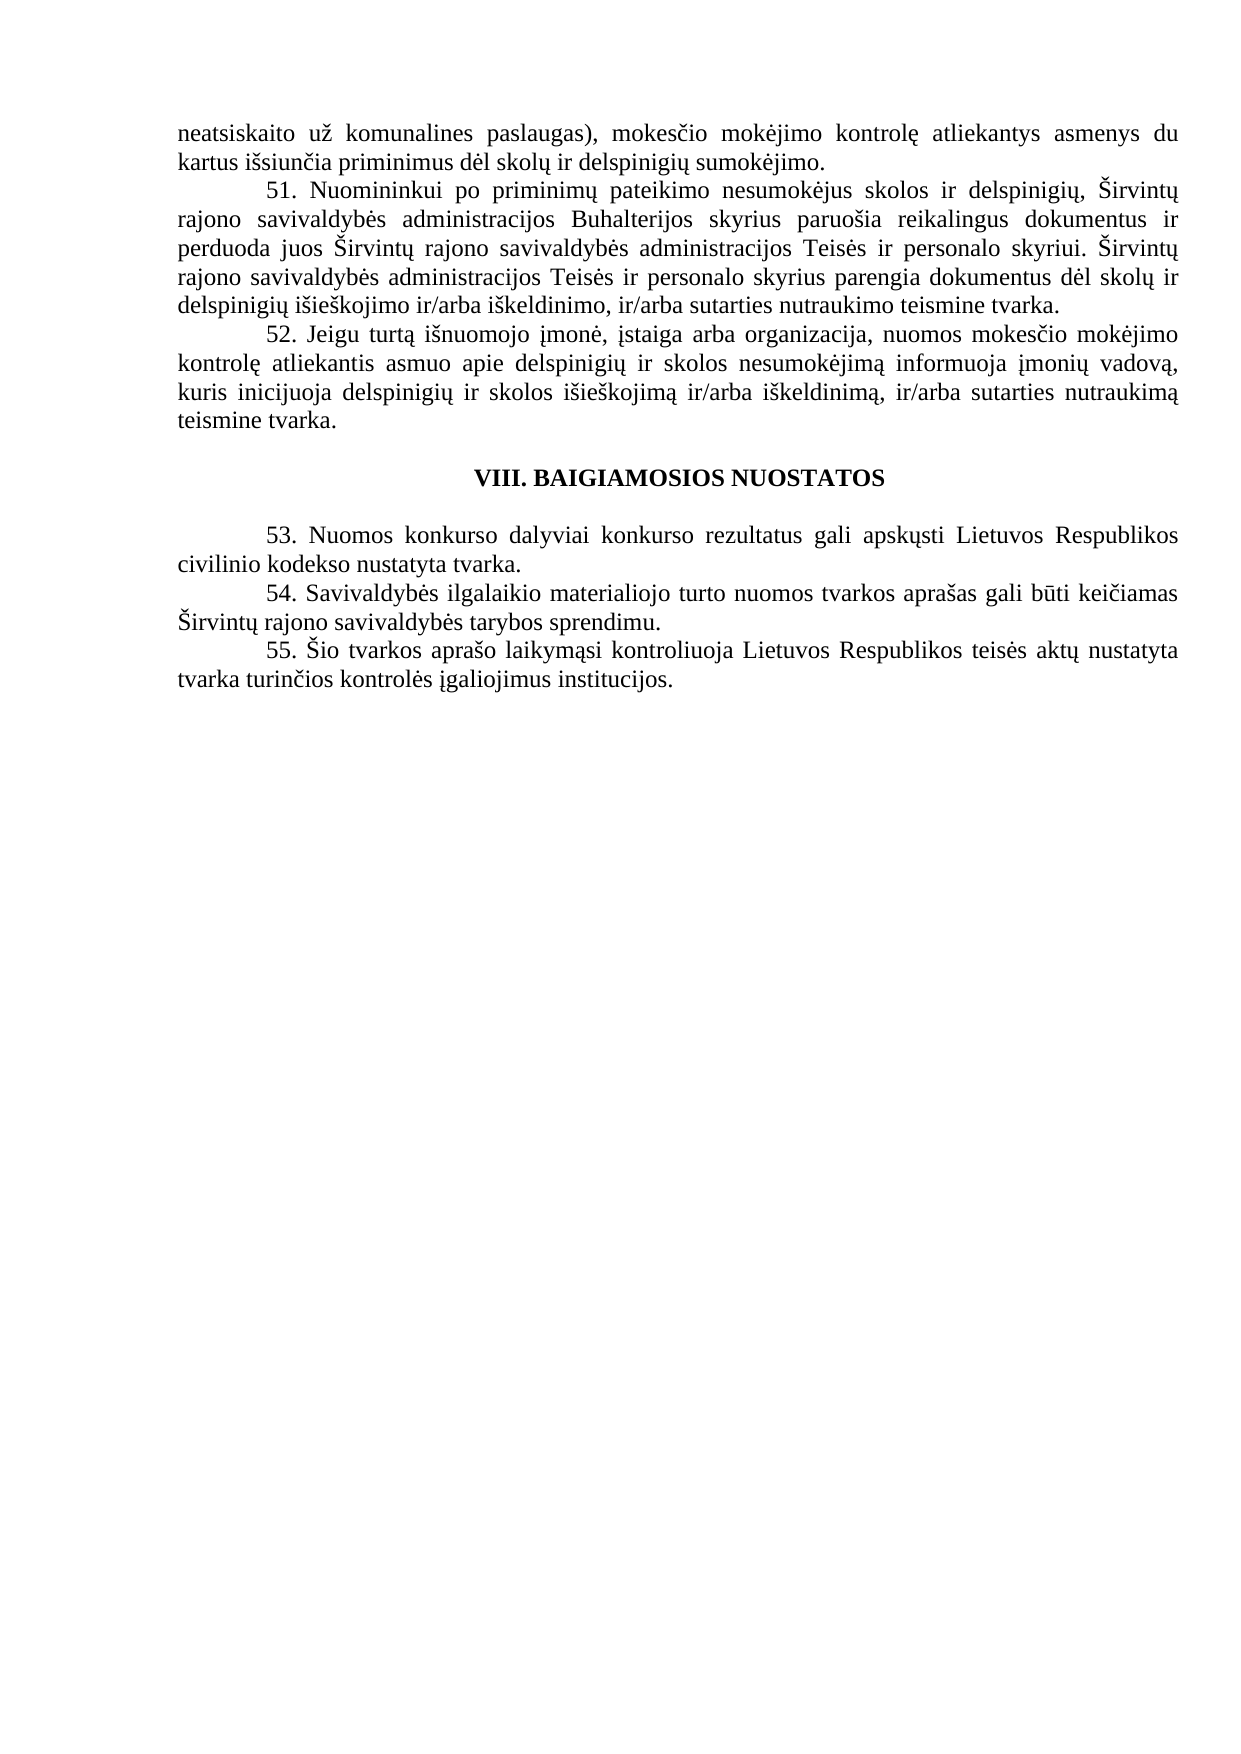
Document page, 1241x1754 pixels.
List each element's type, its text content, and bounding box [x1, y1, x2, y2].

text 53. Nuomos konkurso dalyviai konkurso rezultatus gali apskųsti Lietuvos Respublikos civilinio kodekso nustatyta tvarka. [177, 521, 1179, 578]
text 54. Savivaldybės ilgalaikio materialiojo turto nuomos tvarkos aprašas gali būti keičiamas Širvintų rajono savivaldybės tarybos sprendimu. [177, 578, 1179, 636]
text 51. Nuomininkui po priminimų pateikimo nesumokėjus skolos ir delspinigių, Širvintų rajono savivaldybės administracijos Buhalterijos skyrius paruošia reikalingus dokumentus ir perduoda juos Širvintų rajono savivaldybės administracijos Teisės ir personalo skyriui. Širvintų rajono savivaldybės administracijos Teisės ir personalo skyrius parengia dokumentus dėl skolų ir delspinigių išieškojimo ir/arba iškeldinimo, ir/arba sutarties nutraukimo teismine tvarka. [177, 176, 1179, 319]
text 52. Jeigu turtą išnuomojo įmonė, įstaiga arba organizacija, nuomos mokesčio mokėjimo kontrolę atliekantis asmuo apie delspinigių ir skolos nesumokėjimą informuoja įmonių vadovą, kuris inicijuoja delspinigių ir skolos išieškojimą ir/arba iškeldinimą, ir/arba sutarties nutraukimą teismine tvarka. [177, 319, 1179, 434]
text neatsiskaito už komunalines paslaugas), mokesčio mokėjimo kontrolę atliekantys asmenys du kartus išsiunčia priminimus dėl skolų ir delspinigių sumokėjimo. [177, 118, 1179, 176]
text 55. Šio tvarkos aprašo laikymąsi kontroliuoja Lietuvos Respublikos teisės aktų nustatyta tvarka turinčios kontrolės įgaliojimus institucijos. [177, 636, 1179, 693]
text VIII. BAIGIAMOSIOS NUOSTATOS [177, 463, 1181, 492]
